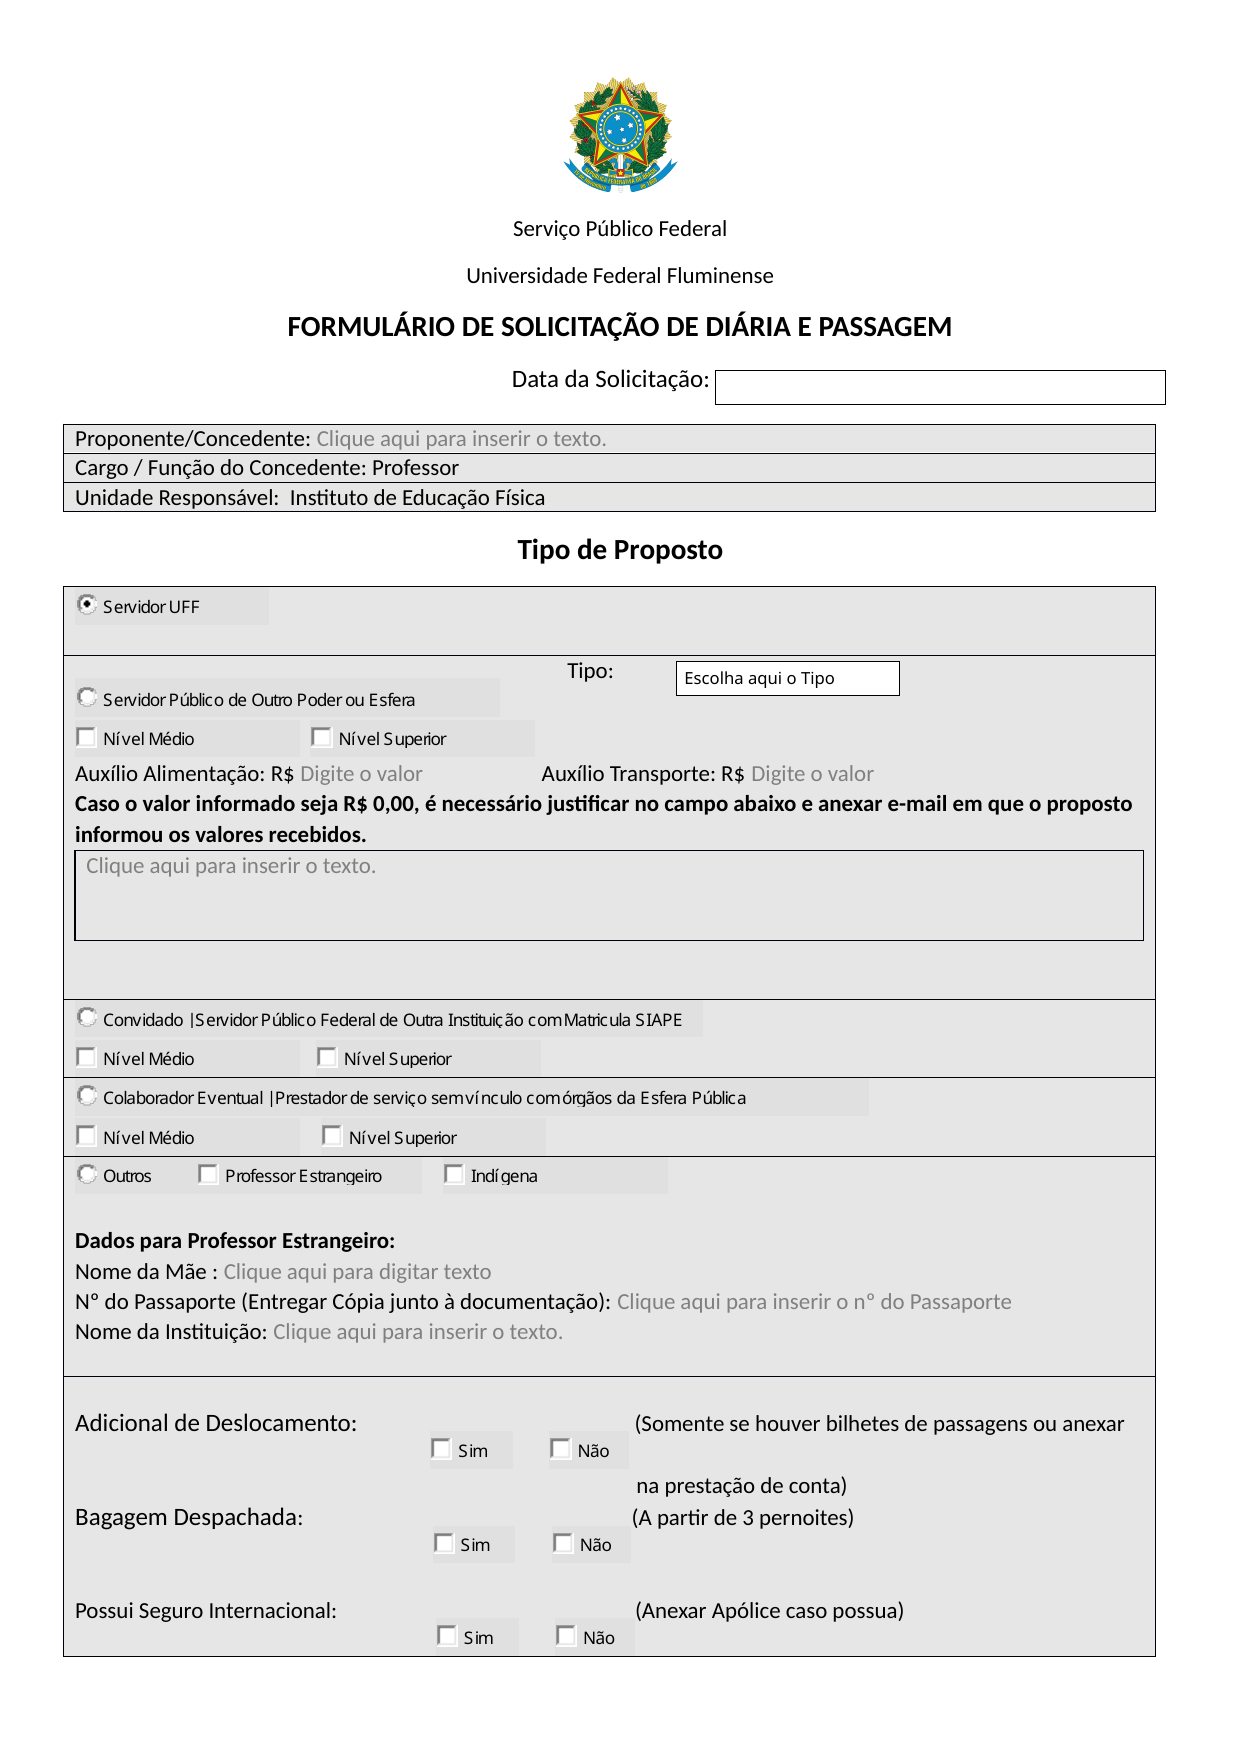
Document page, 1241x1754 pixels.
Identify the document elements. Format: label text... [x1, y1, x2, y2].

text Universidade Federal Fluminense [75, 261, 1165, 289]
table_cell Tipo: Auxílio Alimentação: R$ Digite o valor Auxílio Transporte: R$ Digite o valor Caso o valor informado seja R$ 0,00, é necessário justificar no campo abaixo e anexar e-mail em que o proposto informou os valores recebidos. [64, 656, 1155, 999]
text Tipo de Proposto [75, 531, 1165, 567]
table_header [64, 587, 1155, 655]
table_cell Cargo / Função do Concedente: Professor [64, 454, 1155, 482]
text FORMULÁRIO DE SOLICITAÇÃO DE DIÁRIA E PASSAGEM [75, 308, 1165, 343]
text Serviço Público Federal [75, 214, 1165, 242]
table_cell Dados para Professor Estrangeiro: Nome da Mãe : Clique aqui para digitar texto Nº do Passaporte (Entregar Cópia junto à documentação): Clique aqui para inserir o nº do Passaporte Nome da Instituição: Clique aqui para inserir o texto. [64, 1157, 1155, 1376]
text Data da Solicitação: [75, 363, 1165, 404]
picture [559, 75, 682, 196]
table_header Clique aqui para inserir o texto. [76, 851, 1143, 939]
table_cell [64, 1000, 1155, 1077]
table_header Proponente/Concedente: Clique aqui para inserir o texto. [64, 425, 1155, 452]
table_cell [64, 1078, 1155, 1156]
table_cell Unidade Responsável: Instituto de Educação Física [64, 483, 1155, 511]
table_cell Adicional de Deslocamento: (Somente se houver bilhetes de passagens ou anexar na prestação de conta) Bagagem Despachada: (A partir de 3 pernoites) Possui Seguro Internacional: (Anexar Apólice caso possua) [64, 1377, 1155, 1656]
